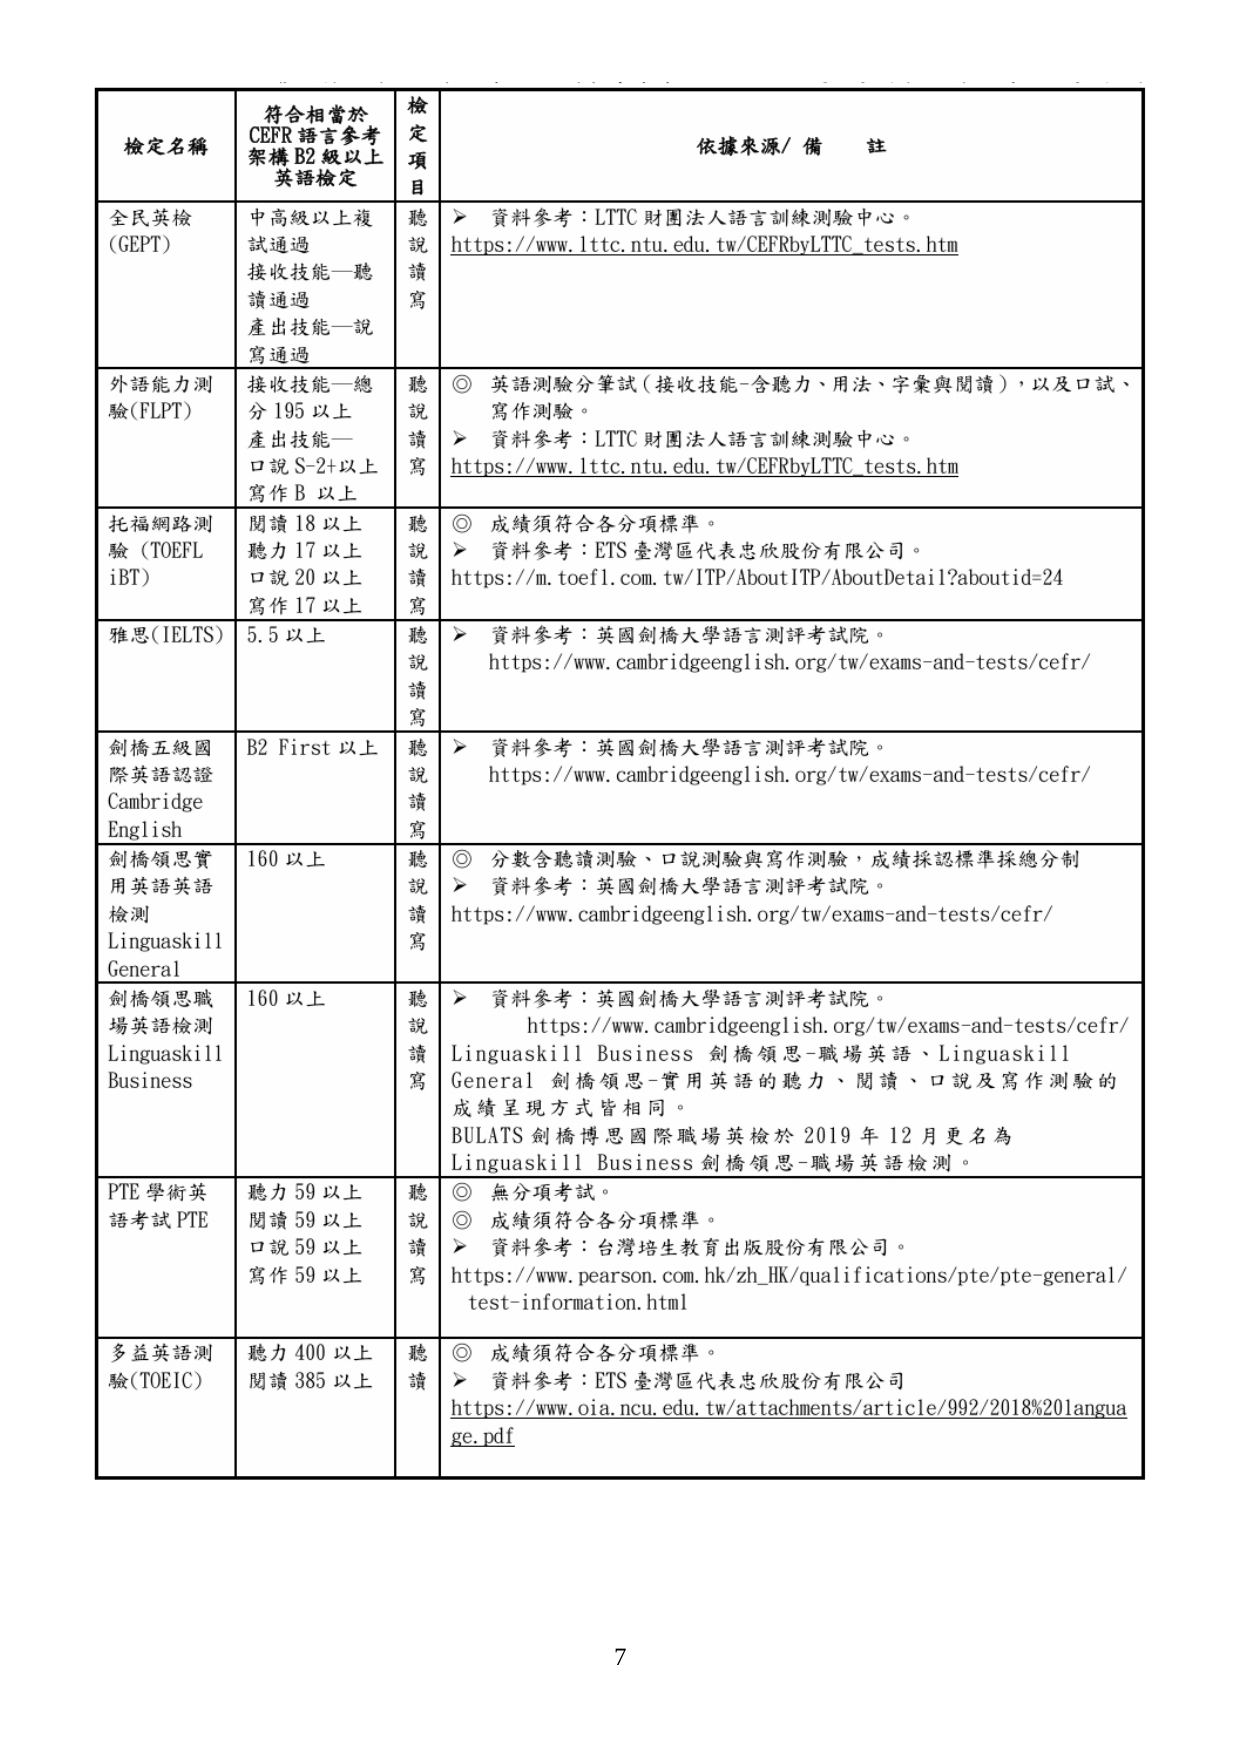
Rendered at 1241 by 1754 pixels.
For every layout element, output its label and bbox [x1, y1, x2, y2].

picture [82, 82, 1158, 1488]
